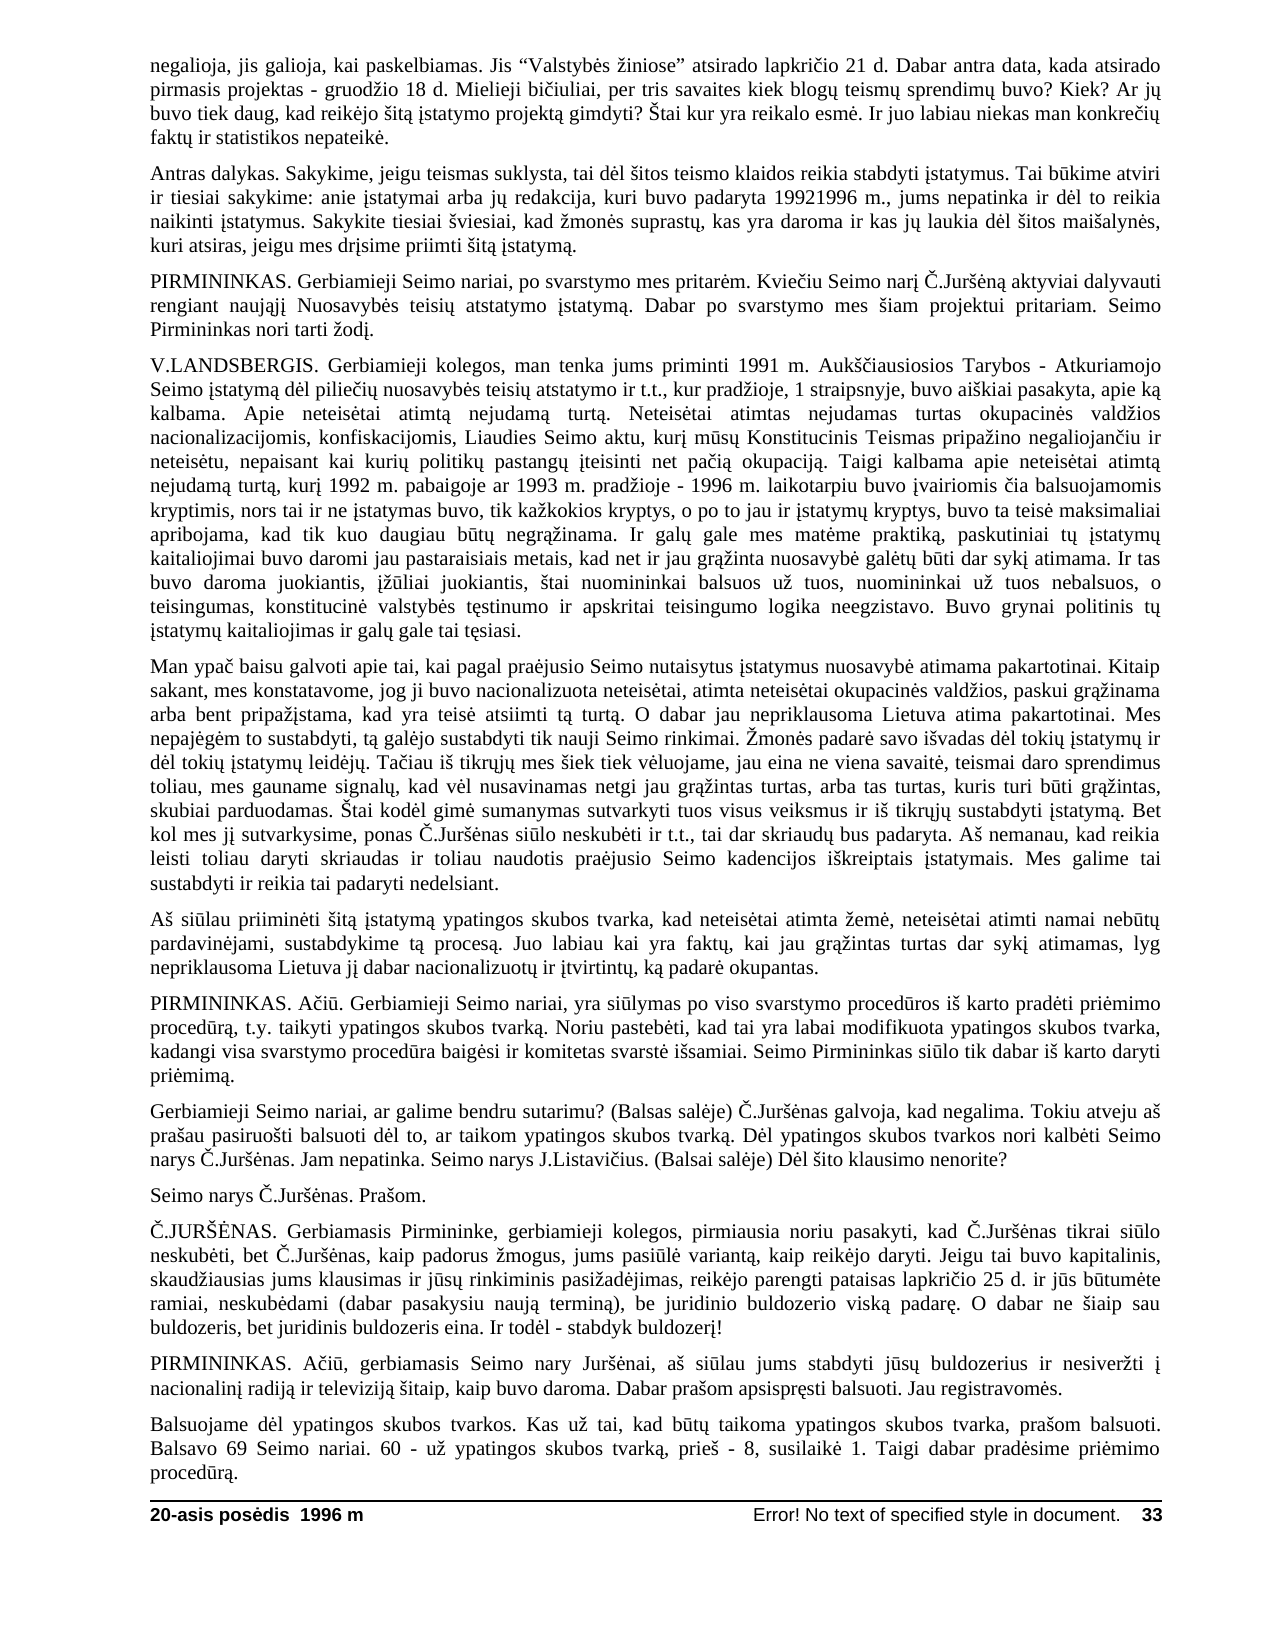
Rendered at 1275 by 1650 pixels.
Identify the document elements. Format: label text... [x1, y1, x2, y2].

text Balsuojame dėl ypatingos skubos tvarkos. Kas už tai, kad būtų taikoma ypatingos skubos tvarka, prašom balsuoti. Balsavo 69 Seimo nariai. 60 - už ypatingos skubos tvarką, prieš - 8, susilaikė 1. Taigi dabar pradėsime priėmimo procedūrą. [150, 1411, 1162, 1484]
text Antras dalykas. Sakykime, jeigu teismas suklysta, tai dėl šitos teismo klaidos reikia stabdyti įstatymus. Tai būkime atviri ir tiesiai sakykime: anie įstatymai arba jų redakcija, kuri buvo padaryta 19921996 m., jums nepatinka ir dėl to reikia naikinti įstatymus. Sakykite tiesiai šviesiai, kad žmonės suprastų, kas yra daroma ir kas jų laukia dėl šitos maišalynės, kuri atsiras, jeigu mes drįsime priimti šitą įstatymą. [150, 161, 1162, 257]
text Č.JURŠĖNAS. Gerbiamasis Pirmininke, gerbiamieji kolegos, pirmiausia noriu pasakyti, kad Č.Juršėnas tikrai siūlo neskubėti, bet Č.Juršėnas, kaip padorus žmogus, jums pasiūlė variantą, kaip reikėjo daryti. Jeigu tai buvo kapitalinis, skaudžiausias jums klausimas ir jūsų rinkiminis pasižadėjimas, reikėjo parengti pataisas lapkričio 25 d. ir jūs būtumėte ramiai, neskubėdami (dabar pasakysiu naują terminą), be juridinio buldozerio viską padarę. O dabar ne šiaip sau buldozeris, bet juridinis buldozeris eina. Ir todėl - stabdyk buldozerį! [150, 1219, 1162, 1339]
text Man ypač baisu galvoti apie tai, kai pagal praėjusio Seimo nutaisytus įstatymus nuosavybė atimama pakartotinai. Kitaip sakant, mes konstatavome, jog ji buvo nacionalizuota neteisėtai, atimta neteisėtai okupacinės valdžios, paskui grąžinama arba bent pripažįstama, kad yra teisė atsiimti tą turtą. O dabar jau nepriklausoma Lietuva atima pakartotinai. Mes nepajėgėm to sustabdyti, tą galėjo sustabdyti tik nauji Seimo rinkimai. Žmonės padarė savo išvadas dėl tokių įstatymų ir dėl tokių įstatymų leidėjų. Tačiau iš tikrųjų mes šiek tiek vėluojame, jau eina ne viena savaitė, teismai daro sprendimus toliau, mes gauname signalų, kad vėl nusavinamas netgi jau grąžintas turtas, arba tas turtas, kuris turi būti grąžintas, skubiai parduodamas. Štai kodėl gimė sumanymas sutvarkyti tuos visus veiksmus ir iš tikrųjų sustabdyti įstatymą. Bet kol mes jį sutvarkysime, ponas Č.Juršėnas siūlo neskubėti ir t.t., tai dar skriaudų bus padaryta. Aš nemanau, kad reikia leisti toliau daryti skriaudas ir toliau naudotis praėjusio Seimo kadencijos iškreiptais įstatymais. Mes galime tai sustabdyti ir reikia tai padaryti nedelsiant. [150, 654, 1162, 894]
text Aš siūlau priiminėti šitą įstatymą ypatingos skubos tvarka, kad neteisėtai atimta žemė, neteisėtai atimti namai nebūtų pardavinėjami, sustabdykime tą procesą. Juo labiau kai yra faktų, kai jau grąžintas turtas dar sykį atimamas, lyg nepriklausoma Lietuva jį dabar nacionalizuotų ir įtvirtintų, ką padarė okupantas. [150, 906, 1162, 979]
text Gerbiamieji Seimo nariai, ar galime bendru sutarimu? (Balsas salėje) Č.Juršėnas galvoja, kad negalima. Tokiu atveju aš prašau pasiruošti balsuoti dėl to, ar taikom ypatingos skubos tvarką. Dėl ypatingos skubos tvarkos nori kalbėti Seimo narys Č.Juršėnas. Jam nepatinka. Seimo narys J.Listavičius. (Balsai salėje) Dėl šito klausimo nenorite? [150, 1099, 1162, 1171]
text Seimo narys Č.Juršėnas. Prašom. [150, 1183, 1162, 1207]
text PIRMININKAS. Ačiū, gerbiamasis Seimo nary Juršėnai, aš siūlau jums stabdyti jūsų buldozerius ir nesiveržti į nacionalinį radiją ir televiziją šitaip, kaip buvo daroma. Dabar prašom apsispręsti balsuoti. Jau registravomės. [150, 1351, 1162, 1399]
text PIRMININKAS. Ačiū. Gerbiamieji Seimo nariai, yra siūlymas po viso svarstymo procedūros iš karto pradėti priėmimo procedūrą, t.y. taikyti ypatingos skubos tvarką. Noriu pastebėti, kad tai yra labai modifikuota ypatingos skubos tvarka, kadangi visa svarstymo procedūra baigėsi ir komitetas svarstė išsamiai. Seimo Pirmininkas siūlo tik dabar iš karto daryti priėmimą. [150, 991, 1162, 1087]
text negalioja, jis galioja, kai paskelbiamas. Jis “Valstybės žiniose” atsirado lapkričio 21 d. Dabar antra data, kada atsirado pirmasis projektas - gruodžio 18 d. Mielieji bičiuliai, per tris savaites kiek blogų teismų sprendimų buvo? Kiek? Ar jų buvo tiek daug, kad reikėjo šitą įstatymo projektą gimdyti? Štai kur yra reikalo esmė. Ir juo labiau niekas man konkrečių faktų ir statistikos nepateikė. [150, 52, 1162, 149]
text PIRMININKAS. Gerbiamieji Seimo nariai, po svarstymo mes pritarėm. Kviečiu Seimo narį Č.Juršėną aktyviai dalyvauti rengiant naująjį Nuosavybės teisių atstatymo įstatymą. Dabar po svarstymo mes šiam projektui pritariam. Seimo Pirmininkas nori tarti žodį. [150, 269, 1162, 341]
text V.LANDSBERGIS. Gerbiamieji kolegos, man tenka jums priminti 1991 m. Aukščiausiosios Tarybos - Atkuriamojo Seimo įstatymą dėl piliečių nuosavybės teisių atstatymo ir t.t., kur pradžioje, 1 straipsnyje, buvo aiškiai pasakyta, apie ką kalbama. Apie neteisėtai atimtą nejudamą turtą. Neteisėtai atimtas nejudamas turtas okupacinės valdžios nacionalizacijomis, konfiskacijomis, Liaudies Seimo aktu, kurį mūsų Konstitucinis Teismas pripažino negaliojančiu ir neteisėtu, nepaisant kai kurių politikų pastangų įteisinti net pačią okupaciją. Taigi kalbama apie neteisėtai atimtą nejudamą turtą, kurį 1992 m. pabaigoje ar 1993 m. pradžioje - 1996 m. laikotarpiu buvo įvairiomis čia balsuojamomis kryptimis, nors tai ir ne įstatymas buvo, tik kažkokios kryptys, o po to jau ir įstatymų kryptys, buvo ta teisė maksimaliai apribojama, kad tik kuo daugiau būtų negrąžinama. Ir galų gale mes matėme praktiką, paskutiniai tų įstatymų kaitaliojimai buvo daromi jau pastaraisiais metais, kad net ir jau grąžinta nuosavybė galėtų būti dar sykį atimama. Ir tas buvo daroma juokiantis, įžūliai juokiantis, štai nuomininkai balsuos už tuos, nuomininkai už tuos nebalsuos, o teisingumas, konstitucinė valstybės tęstinumo ir apskritai teisingumo logika neegzistavo. Buvo grynai politinis tų įstatymų kaitaliojimas ir galų gale tai tęsiasi. [150, 353, 1162, 642]
